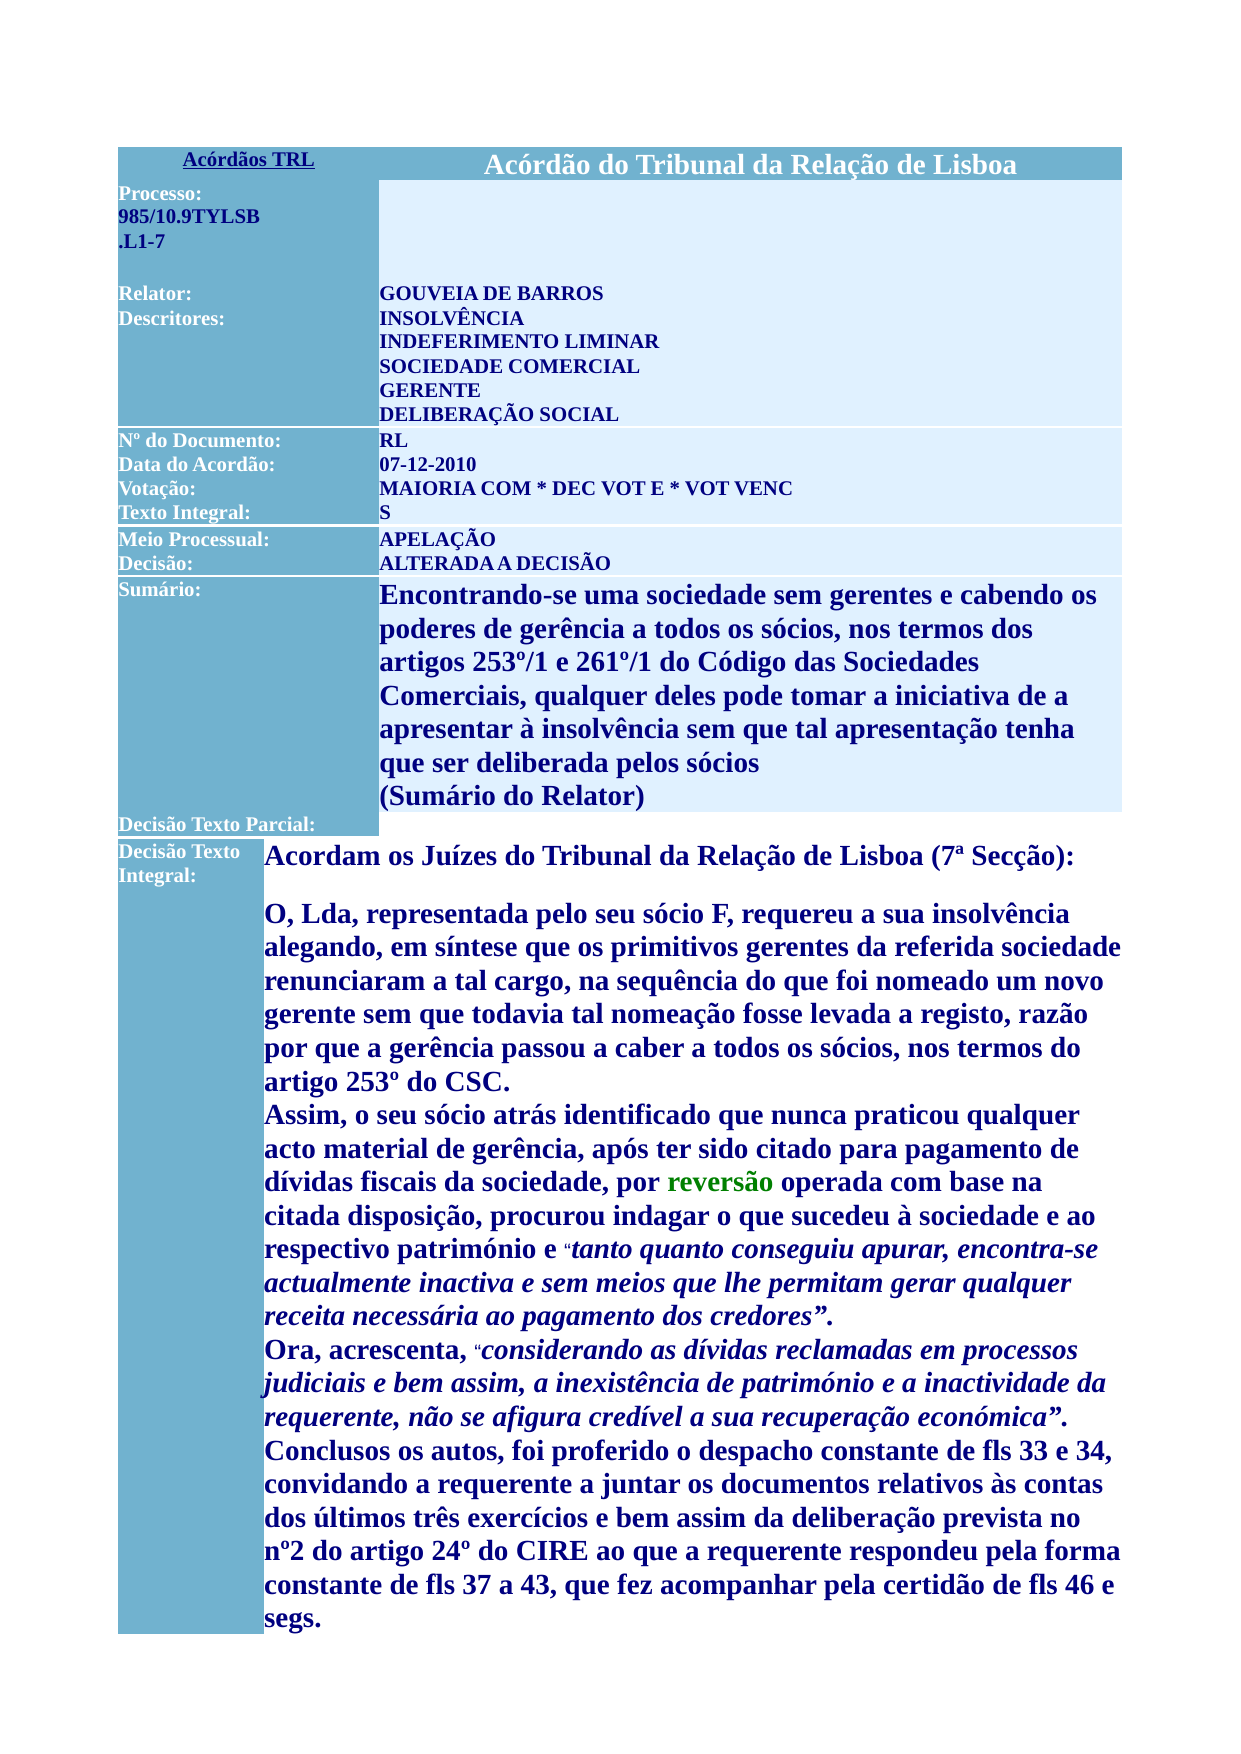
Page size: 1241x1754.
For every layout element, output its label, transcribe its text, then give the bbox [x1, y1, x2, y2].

table_cell INSOLVÊNCIA INDEFERIMENTO LIMINAR SOCIEDADE COMERCIAL GERENTE DELIBERAÇÃO SOCIAL [379, 305, 1122, 426]
table_cell Descritores: [118, 305, 379, 426]
table_cell Processo: [118, 180, 379, 205]
table_cell Relator: [118, 281, 379, 305]
table_cell Encontrando-se uma sociedade sem gerentes e cabendo os poderes de gerência a todos os sócios, nos termos dos artigos 253º/1 e 261º/1 do Código das Sociedades Comerciais, qualquer deles pode tomar a iniciativa de a apresentar à insolvência sem que tal apresentação tenha que ser deliberada pelos sócios (Sumário do Relator) [379, 577, 1122, 812]
table_header Acordam os Juízes do Tribunal da Relação de Lisboa (7ª Secção): O, Lda, representada pelo seu sócio F, requereu a sua insolvência alegando, em síntese que os primitivos gerentes da referida sociedade renunciaram a tal cargo, na sequência do que foi nomeado um novo gerente sem que todavia tal nomeação fosse levada a registo, razão por que a gerência passou a caber a todos os sócios, nos termos do artigo 253º do CSC. Assim, o seu sócio atrás identificado que nunca praticou qualquer acto material de gerência, após ter sido citado para pagamento de dívidas fiscais da sociedade, por reversão operada com base na citada disposição, procurou indagar o que sucedeu à sociedade e ao respectivo património e “tanto quanto conseguiu apurar, encontra-se actualmente inactiva e sem meios que lhe permitam gerar qualquer receita necessária ao pagamento dos credores”. Ora, acrescenta, “considerando as dívidas reclamadas em processos judiciais e bem assim, a inexistência de património e a inactividade da requerente, não se afigura credível a sua recuperação económica”. Conclusos os autos, foi proferido o despacho constante de fls 33 e 34, convidando a requerente a juntar os documentos relativos às contas dos últimos três exercícios e bem assim da deliberação prevista no nº2 do artigo 24º do CIRE ao que a requerente respondeu pela forma constante de fls 37 a 43, que fez acompanhar pela certidão de fls 46 e segs. [264, 839, 1122, 1634]
table_cell GOUVEIA DE BARROS [379, 281, 1122, 305]
table_header Acórdão do Tribunal da Relação de Lisboa [379, 147, 1122, 180]
table_cell [118, 253, 379, 281]
table_cell [379, 180, 1122, 281]
table_cell 07-12-2010 [379, 452, 1122, 476]
table_header [264, 205, 379, 253]
table_header Acórdãos TRL [118, 147, 379, 180]
table_cell Decisão: [118, 551, 379, 575]
table_header 985/10.9TYLSB.L1-7 [118, 205, 264, 253]
table_cell [379, 812, 1122, 836]
table_header Decisão Texto Integral: [118, 839, 264, 1634]
table_cell Decisão Texto Parcial: [118, 812, 379, 836]
table_cell Nº do Documento: [118, 428, 379, 452]
table_cell S [379, 500, 1122, 524]
table_cell Votação: [118, 476, 379, 500]
table_cell RL [379, 428, 1122, 452]
table_cell Data do Acordão: [118, 452, 379, 476]
table_cell APELAÇÃO [379, 527, 1122, 551]
table_cell Sumário: [118, 577, 379, 812]
table_cell Texto Integral: [118, 500, 379, 524]
table_cell MAIORIA COM * DEC VOT E * VOT VENC [379, 476, 1122, 500]
table_cell Meio Processual: [118, 527, 379, 551]
table_cell ALTERADA A DECISÃO [379, 551, 1122, 575]
